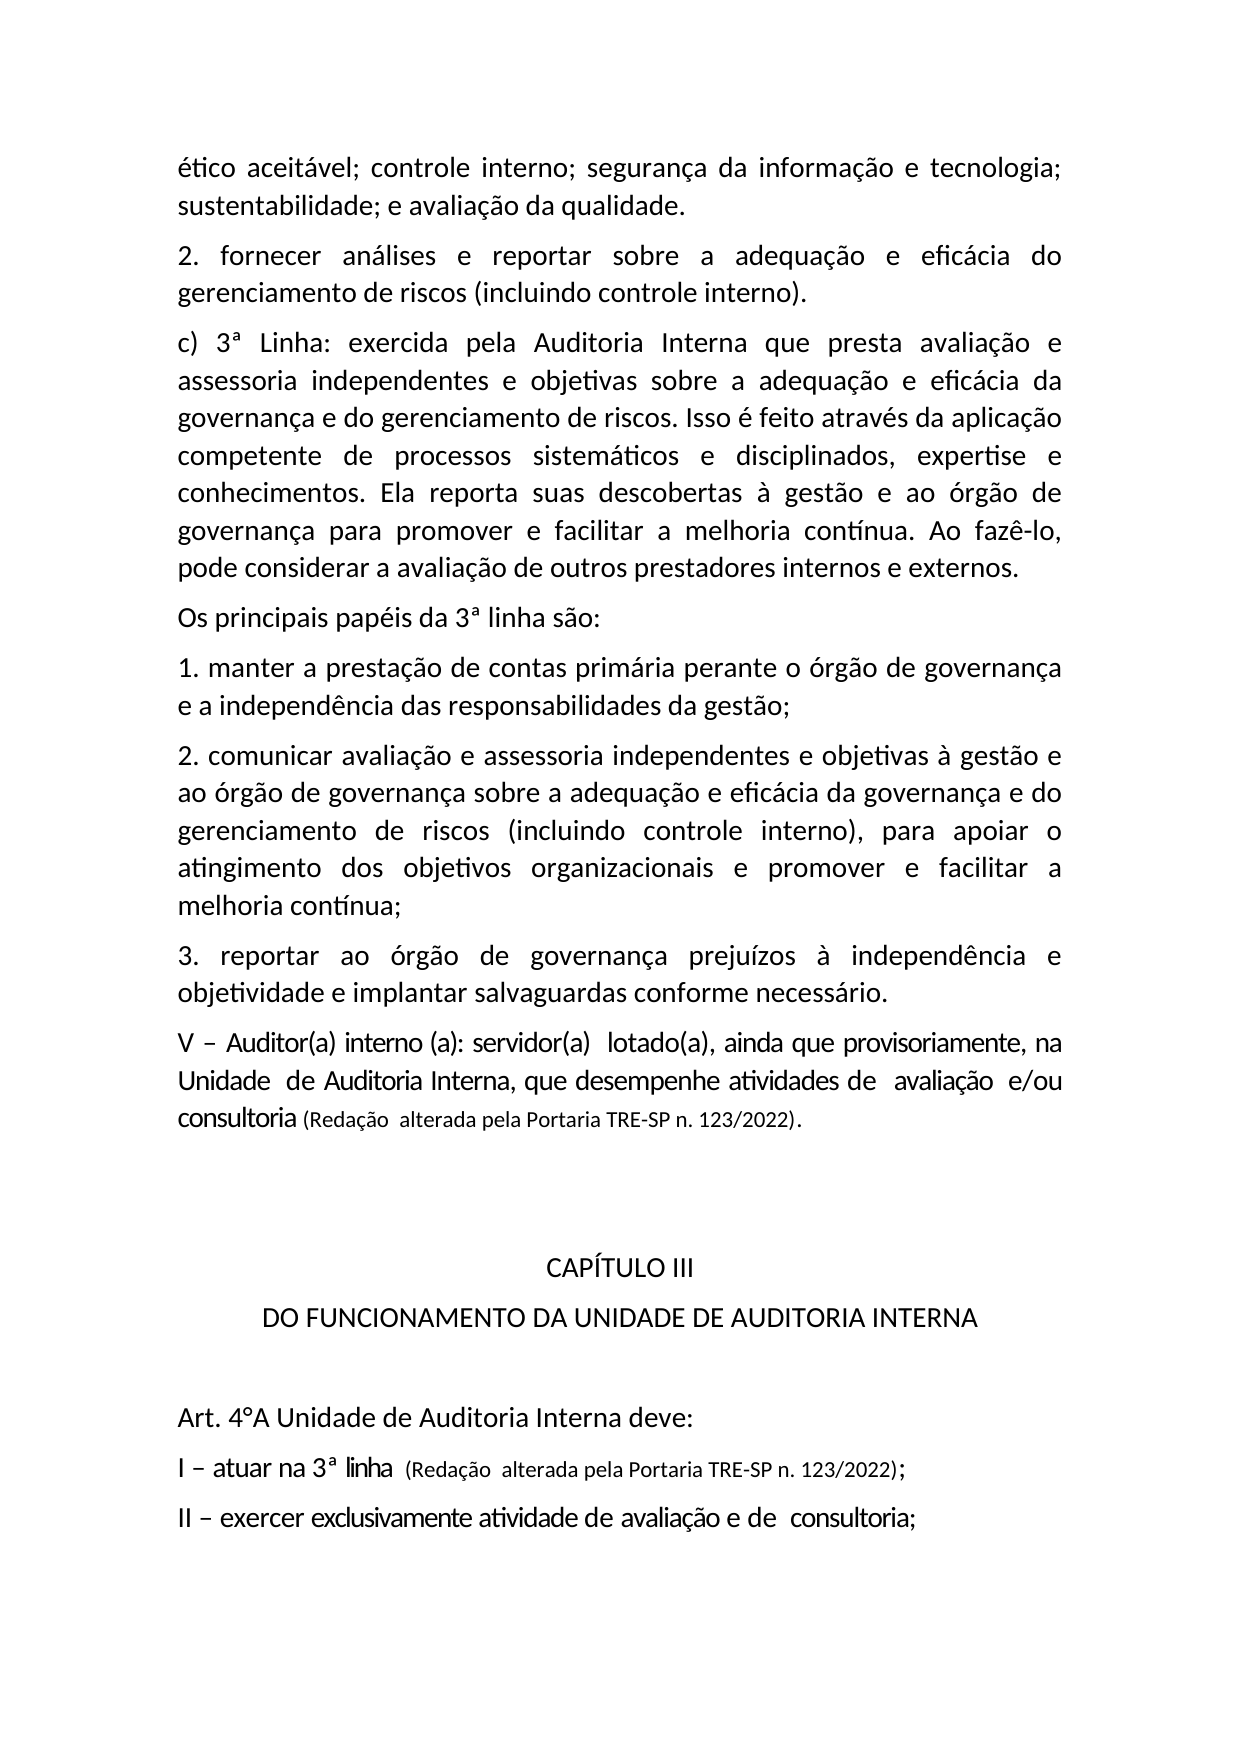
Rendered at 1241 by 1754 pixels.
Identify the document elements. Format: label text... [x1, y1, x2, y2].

text 2. fornecer análises e reportar sobre a adequação e eficácia do gerenciamento de riscos (incluindo controle interno). [177, 235, 1063, 310]
text 3. reportar ao órgão de governança prejuízos à independência e objetividade e implantar salvaguardas conforme necessário. [177, 935, 1063, 1010]
text 2. comunicar avaliação e assessoria independentes e objetivas à gestão e ao órgão de governança sobre a adequação e eficácia da governança e do gerenciamento de riscos (incluindo controle interno), para apoiar o atingimento dos objetivos organizacionais e promover e facilitar a melhoria contínua; [177, 735, 1063, 923]
text II – exercer exclusivamente atividade de avaliação e de consultoria; [177, 1498, 1063, 1535]
list V – Auditor(a) interno (a): servidor(a) lotado(a), ainda que provisoriamente, na Unidade de Auditoria Interna, que desempenhe atividades de avaliação e/ou consultoria (Redação alterada pela Portaria TRE-SP n. 123/2022). [177, 1023, 1063, 1135]
text CAPÍTULO III [177, 1248, 1063, 1285]
text ético aceitável; controle interno; segurança da informação e tecnologia; sustentabilidade; e avaliação da qualidade. [177, 148, 1063, 223]
text Os principais papéis da 3ª linha são: [177, 598, 1063, 635]
text Art. 4°A Unidade de Auditoria Interna deve: [177, 1398, 1063, 1435]
text DO FUNCIONAMENTO DA UNIDADE DE AUDITORIA INTERNA [177, 1298, 1063, 1335]
list I – atuar na 3ª linha (Redação alterada pela Portaria TRE-SP n. 123/2022); [177, 1448, 1063, 1485]
text c) 3ª Linha: exercida pela Auditoria Interna que presta avaliação e assessoria independentes e objetivas sobre a adequação e eficácia da governança e do gerenciamento de riscos. Isso é feito através da aplicação competente de processos sistemáticos e disciplinados, expertise e conhecimentos. Ela reporta suas descobertas à gestão e ao órgão de governança para promover e facilitar a melhoria contínua. Ao fazê-lo, pode considerar a avaliação de outros prestadores internos e externos. [177, 323, 1063, 585]
text 1. manter a prestação de contas primária perante o órgão de governança e a independência das responsabilidades da gestão; [177, 648, 1063, 723]
